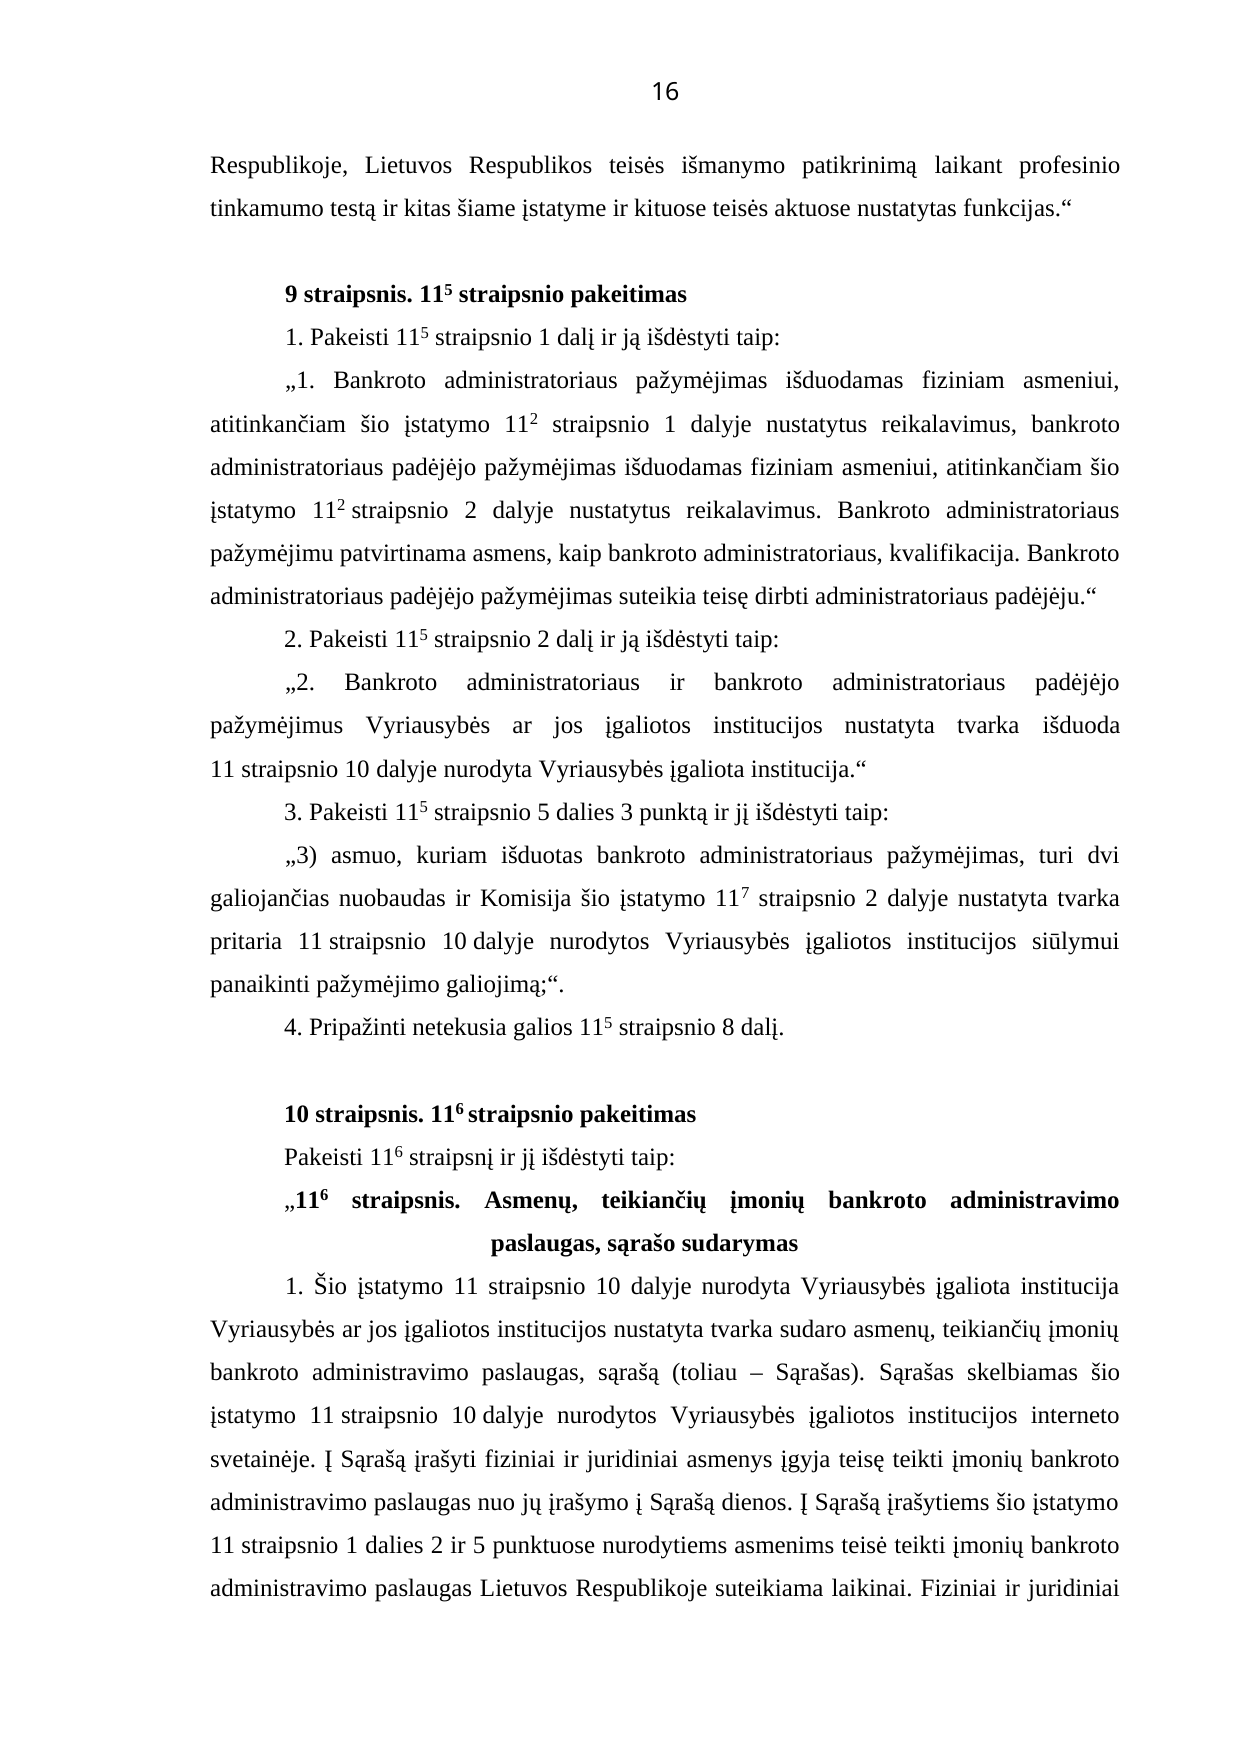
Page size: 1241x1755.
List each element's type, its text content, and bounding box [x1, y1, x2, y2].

text 10 straipsnis. 116 straipsnio pakeitimas [284, 1099, 1120, 1127]
text 1. Šio įstatymo 11 straipsnio 10 dalyje nurodyta Vyriausybės įgaliota institucija Vyriausybės ar jos įgaliotos institucijos nustatyta tvarka sudaro asmenų, teikiančių įmonių bankroto administravimo paslaugas, sąrašą (toliau – Sąrašas). Sąrašas skelbiamas šio įstatymo 11 straipsnio 10 dalyje nurodytos Vyriausybės įgaliotos institucijos interneto svetainėje. Į Sąrašą įrašyti fiziniai ir juridiniai asmenys įgyja teisę teikti įmonių bankroto administravimo paslaugas nuo jų įrašymo į Sąrašą dienos. Į Sąrašą įrašytiems šio įstatymo 11 straipsnio 1 dalies 2 ir 5 punktuose nurodytiems asmenims teisė teikti įmonių bankroto administravimo paslaugas Lietuvos Respublikoje suteikiama laikinai. Fiziniai ir juridiniai [210, 1271, 1120, 1602]
text 2. Pakeisti 115 straipsnio 2 dalį ir ją išdėstyti taip: [210, 624, 1120, 653]
text „3) asmuo, kuriam išduotas bankroto administratoriaus pažymėjimas, turi dvi galiojančias nuobaudas ir Komisija šio įstatymo 117 straipsnio 2 dalyje nustatyta tvarka pritaria 11 straipsnio 10 dalyje nurodytos Vyriausybės įgaliotos institucijos siūlymui panaikinti pažymėjimo galiojimą;“. [210, 840, 1120, 998]
text Pakeisti 116 straipsnį ir jį išdėstyti taip: [210, 1142, 1120, 1171]
text Respublikoje, Lietuvos Respublikos teisės išmanymo patikrinimą laikant profesinio tinkamumo testą ir kitas šiame įstatyme ir kituose teisės aktuose nustatytas funkcijas.“ [210, 150, 1120, 222]
text 4. Pripažinti netekusia galios 115 straipsnio 8 dalį. [210, 1012, 1120, 1041]
text 1. Pakeisti 115 straipsnio 1 dalį ir ją išdėstyti taip: [210, 322, 1120, 351]
text „2. Bankroto administratoriaus ir bankroto administratoriaus padėjėjo pažymėjimus Vyriausybės ar jos įgaliotos institucijos nustatyta tvarka išduoda 11 straipsnio 10 dalyje nurodyta Vyriausybės įgaliota institucija.“ [210, 667, 1120, 782]
text 3. Pakeisti 115 straipsnio 5 dalies 3 punktą ir jį išdėstyti taip: [210, 797, 1120, 826]
text „116 straipsnis. Asmenų, teikiančių įmonių bankroto administravimo paslaugas, sąrašo sudarymas [284, 1185, 1120, 1257]
text „1. Bankroto administratoriaus pažymėjimas išduodamas fiziniam asmeniui, atitinkančiam šio įstatymo 112 straipsnio 1 dalyje nustatytus reikalavimus, bankroto administratoriaus padėjėjo pažymėjimas išduodamas fiziniam asmeniui, atitinkančiam šio įstatymo 112 straipsnio 2 dalyje nustatytus reikalavimus. Bankroto administratoriaus pažymėjimu patvirtinama asmens, kaip bankroto administratoriaus, kvalifikacija. Bankroto administratoriaus padėjėjo pažymėjimas suteikia teisę dirbti administratoriaus padėjėju.“ [210, 366, 1120, 610]
text 9 straipsnis. 115 straipsnio pakeitimas [210, 279, 1120, 308]
